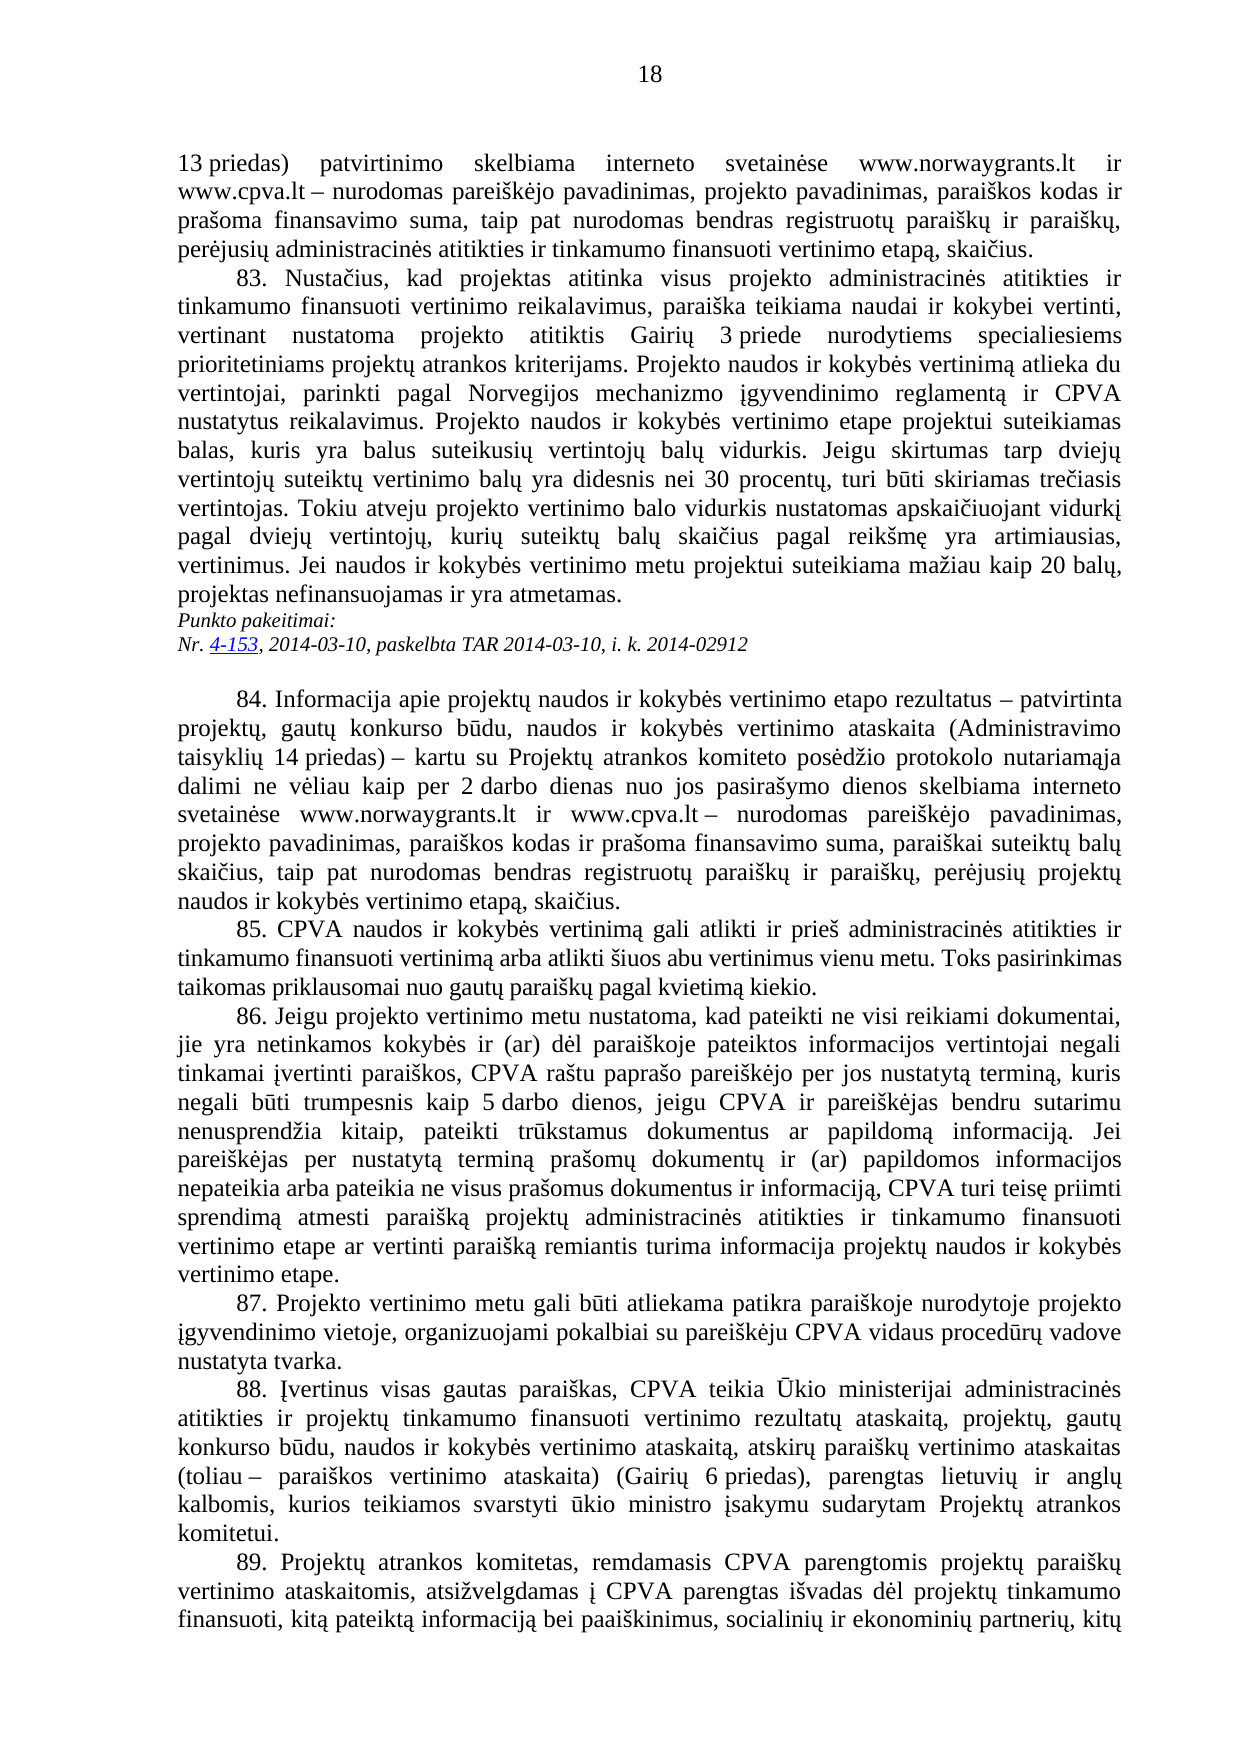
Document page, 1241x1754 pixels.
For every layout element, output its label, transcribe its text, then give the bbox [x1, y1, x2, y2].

text Nr. 4-153, 2014-03-10, paskelbta TAR 2014-03-10, i. k. 2014-02912 [177, 632, 1122, 656]
text 85. CPVA naudos ir kokybės vertinimą gali atlikti ir prieš administracinės atitikties ir tinkamumo finansuoti vertinimą arba atlikti šiuos abu vertinimus vienu metu. Toks pasirinkimas taikomas priklausomai nuo gautų paraiškų pagal kvietimą kiekio. [177, 914, 1122, 1001]
text 89. Projektų atrankos komitetas, remdamasis CPVA parengtomis projektų paraiškų vertinimo ataskaitomis, atsižvelgdamas į CPVA parengtas išvadas dėl projektų tinkamumo finansuoti, kitą pateiktą informaciją bei paaiškinimus, socialinių ir ekonominių partnerių, kitų [177, 1547, 1122, 1633]
text 88. Įvertinus visas gautas paraiškas, CPVA teikia Ūkio ministerijai administracinės atitikties ir projektų tinkamumo finansuoti vertinimo rezultatų ataskaitą, projektų, gautų konkurso būdu, naudos ir kokybės vertinimo ataskaitą, atskirų paraiškų vertinimo ataskaitas (toliau – paraiškos vertinimo ataskaita) (Gairių 6 priedas), parengtas lietuvių ir anglų kalbomis, kurios teikiamos svarstyti ūkio ministro įsakymu sudarytam Projektų atrankos komitetui. [177, 1374, 1122, 1547]
text 86. Jeigu projekto vertinimo metu nustatoma, kad pateikti ne visi reikiami dokumentai, jie yra netinkamos kokybės ir (ar) dėl paraiškoje pateiktos informacijos vertintojai negali tinkamai įvertinti paraiškos, CPVA raštu paprašo pareiškėjo per jos nustatytą terminą, kuris negali būti trumpesnis kaip 5 darbo dienos, jeigu CPVA ir pareiškėjas bendru sutarimu nenusprendžia kitaip, pateikti trūkstamus dokumentus ar papildomą informaciją. Jei pareiškėjas per nustatytą terminą prašomų dokumentų ir (ar) papildomos informacijos nepateikia arba pateikia ne visus prašomus dokumentus ir informaciją, CPVA turi teisę priimti sprendimą atmesti paraišką projektų administracinės atitikties ir tinkamumo finansuoti vertinimo etape ar vertinti paraišką remiantis turima informacija projektų naudos ir kokybės vertinimo etape. [177, 1001, 1122, 1288]
text 87. Projekto vertinimo metu gali būti atliekama patikra paraiškoje nurodytoje projekto įgyvendinimo vietoje, organizuojami pokalbiai su pareiškėju CPVA vidaus procedūrų vadove nustatyta tvarka. [177, 1288, 1122, 1374]
text 13 priedas) patvirtinimo skelbiama interneto svetainėse www.norwaygrants.lt ir www.cpva.lt – nurodomas pareiškėjo pavadinimas, projekto pavadinimas, paraiškos kodas ir prašoma finansavimo suma, taip pat nurodomas bendras registruotų paraiškų ir paraiškų, perėjusių administracinės atitikties ir tinkamumo finansuoti vertinimo etapą, skaičius. [177, 148, 1122, 263]
text Punkto pakeitimai: [177, 608, 1122, 632]
text 83. Nustačius, kad projektas atitinka visus projekto administracinės atitikties ir tinkamumo finansuoti vertinimo reikalavimus, paraiška teikiama naudai ir kokybei vertinti, vertinant nustatoma projekto atitiktis Gairių 3 priede nurodytiems specialiesiems prioritetiniams projektų atrankos kriterijams. Projekto naudos ir kokybės vertinimą atlieka du vertintojai, parinkti pagal Norvegijos mechanizmo įgyvendinimo reglamentą ir CPVA nustatytus reikalavimus. Projekto naudos ir kokybės vertinimo etape projektui suteikiamas balas, kuris yra balus suteikusių vertintojų balų vidurkis. Jeigu skirtumas tarp dviejų vertintojų suteiktų vertinimo balų yra didesnis nei 30 procentų, turi būti skiriamas trečiasis vertintojas. Tokiu atveju projekto vertinimo balo vidurkis nustatomas apskaičiuojant vidurkį pagal dviejų vertintojų, kurių suteiktų balų skaičius pagal reikšmę yra artimiausias, vertinimus. Jei naudos ir kokybės vertinimo metu projektui suteikiama mažiau kaip 20 balų, projektas nefinansuojamas ir yra atmetamas. [177, 263, 1122, 608]
text 84. Informacija apie projektų naudos ir kokybės vertinimo etapo rezultatus – patvirtinta projektų, gautų konkurso būdu, naudos ir kokybės vertinimo ataskaita (Administravimo taisyklių 14 priedas) – kartu su Projektų atrankos komiteto posėdžio protokolo nutariamąja dalimi ne vėliau kaip per 2 darbo dienas nuo jos pasirašymo dienos skelbiama interneto svetainėse www.norwaygrants.lt ir www.cpva.lt – nurodomas pareiškėjo pavadinimas, projekto pavadinimas, paraiškos kodas ir prašoma finansavimo suma, paraiškai suteiktų balų skaičius, taip pat nurodomas bendras registruotų paraiškų ir paraiškų, perėjusių projektų naudos ir kokybės vertinimo etapą, skaičius. [177, 684, 1122, 914]
